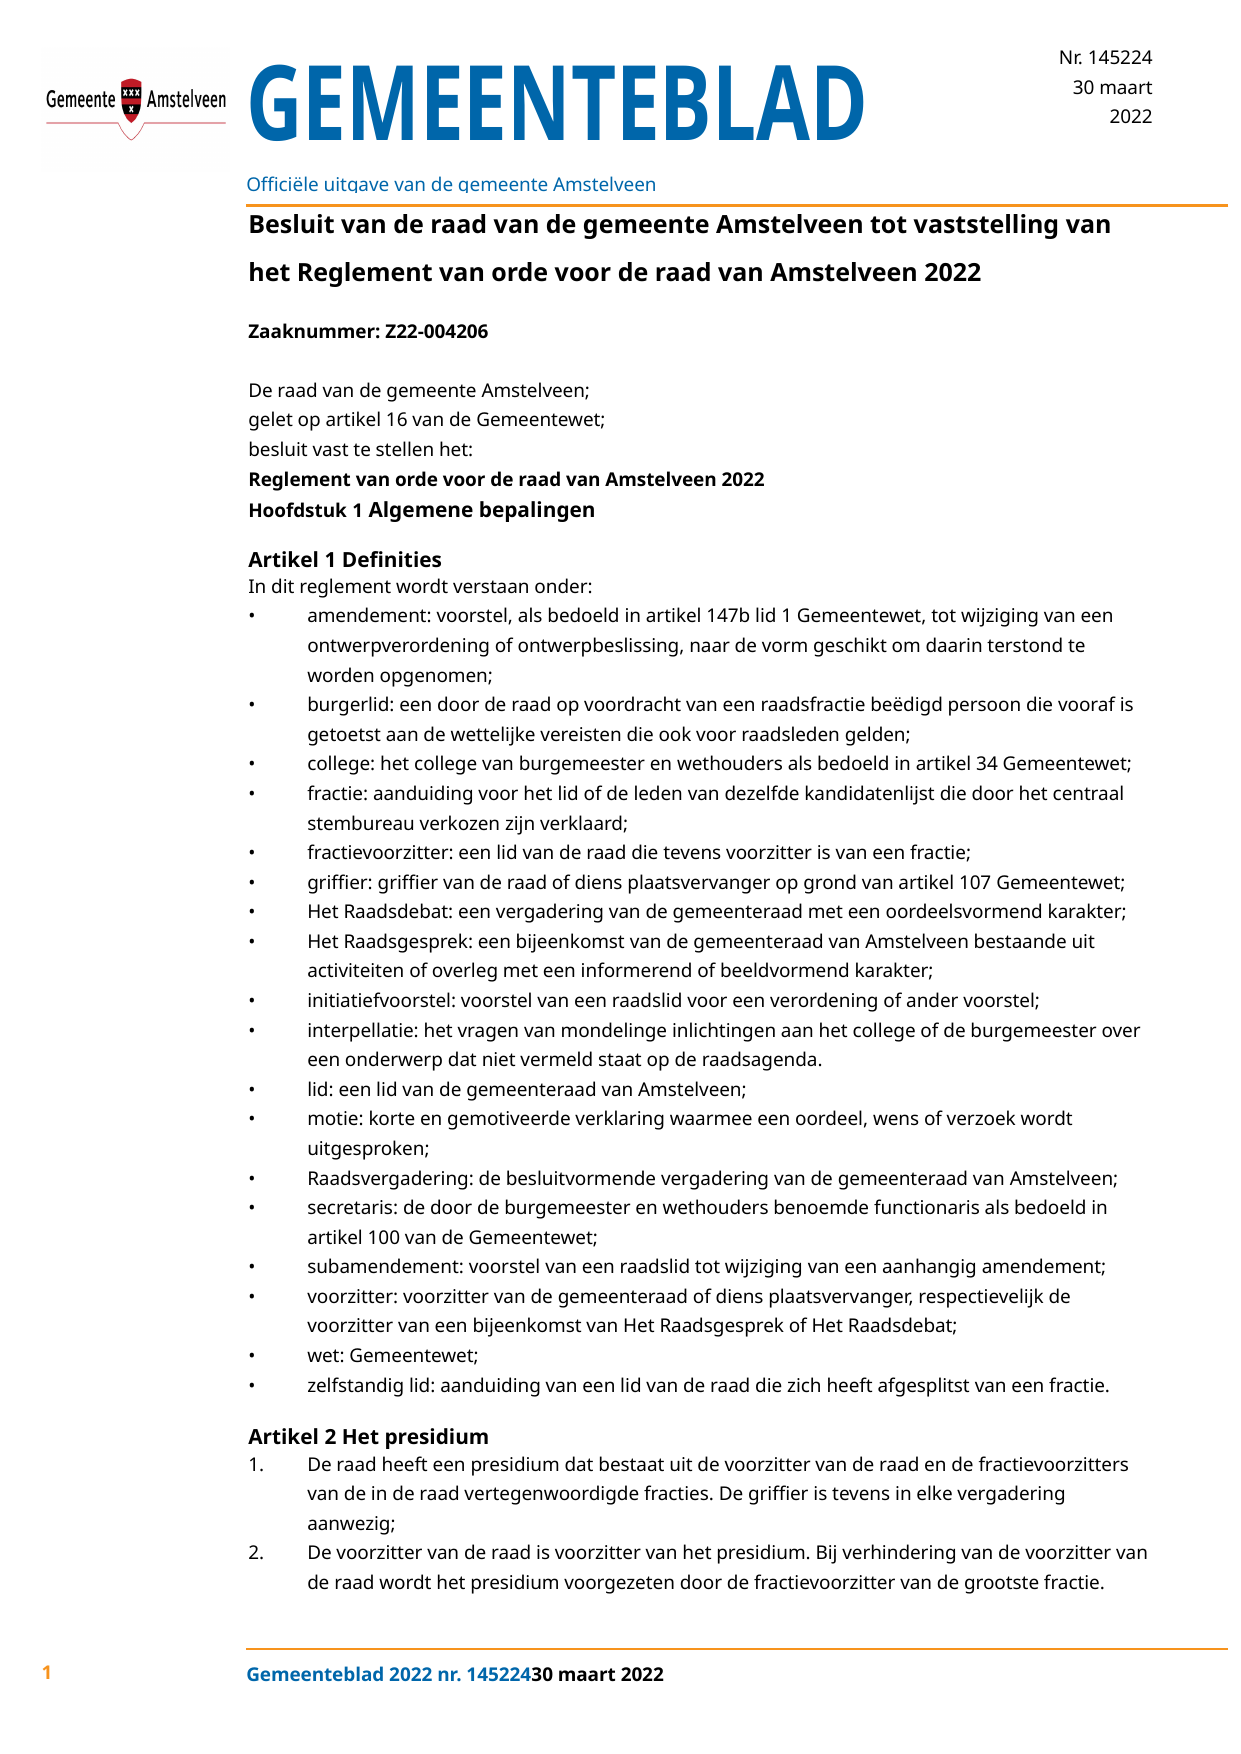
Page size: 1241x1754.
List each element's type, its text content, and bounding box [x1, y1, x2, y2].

list Raadsvergadering: de besluitvormende vergadering van de gemeenteraad van Amstelveen; [248, 1165, 1152, 1191]
list De voorzitter van de raad is voorzitter van het presidium. Bij verhindering van de voorzitter van de raad wordt het presidium voorgezeten door de fractievoorzitter van de grootste fractie. [248, 1539, 1152, 1595]
list burgerlid: een door de raad op voordracht van een raadsfractie beëdigd persoon die vooraf is getoetst aan de wettelijke vereisten die ook voor raadsleden gelden; [248, 691, 1152, 747]
picture [41, 47, 231, 172]
list subamendement: voorstel van een raadslid tot wijziging van een aanhangig amendement; [248, 1253, 1152, 1279]
text Hoofdstuk 1 Algemene bepalingen [248, 495, 1152, 524]
text De raad van de gemeente Amstelveen; [248, 377, 1152, 403]
list college: het college van burgemeester en wethouders als bedoeld in artikel 34 Gemeentewet; [248, 751, 1152, 776]
text Besluit van de raad van de gemeente Amstelveen tot vaststelling van het Reglement van orde voor de raad van Amstelveen 2022 [248, 207, 1152, 288]
text Artikel 2 Het presidium [248, 1422, 1152, 1451]
list zelfstandig lid: aanduiding van een lid van de raad die zich heeft afgesplitst van een fractie. [248, 1372, 1152, 1398]
list fractie: aanduiding voor het lid of de leden van dezelfde kandidatenlijst die door het centraal stembureau verkozen zijn verklaard; [248, 780, 1152, 836]
list De raad heeft een presidium dat bestaat uit de voorzitter van de raad en de fractievoorzitters van de in de raad vertegenwoordigde fracties. De griffier is tevens in elke vergadering aanwezig; [248, 1451, 1152, 1536]
list motie: korte en gemotiveerde verklaring waarmee een oordeel, wens of verzoek wordt uitgesproken; [248, 1106, 1152, 1161]
text gelet op artikel 16 van de Gemeentewet; [248, 407, 1152, 432]
text In dit reglement wordt verstaan onder: [248, 573, 1152, 599]
list lid: een lid van de gemeenteraad van Amstelveen; [248, 1076, 1152, 1102]
list initiatiefvoorstel: voorstel van een raadslid voor een verordening of ander voorstel; [248, 987, 1152, 1013]
text besluit vast te stellen het: [248, 436, 1152, 462]
text Reglement van orde voor de raad van Amstelveen 2022 [248, 466, 1152, 492]
list wet: Gemeentewet; [248, 1342, 1152, 1368]
list fractievoorzitter: een lid van de raad die tevens voorzitter is van een fractie; [248, 839, 1152, 865]
list Het Raadsgesprek: een bijeenkomst van de gemeenteraad van Amstelveen bestaande uit activiteiten of overleg met een informerend of beeldvormend karakter; [248, 928, 1152, 983]
list interpellatie: het vragen van mondelinge inlichtingen aan het college of de burgemeester over een onderwerp dat niet vermeld staat op de raadsagenda. [248, 1017, 1152, 1072]
text Zaaknummer: Z22-004206 [248, 318, 1152, 344]
list amendement: voorstel, als bedoeld in artikel 147b lid 1 Gemeentewet, tot wijziging van een ontwerpverordening of ontwerpbeslissing, naar de vorm geschikt om daarin terstond te worden opgenomen; [248, 603, 1152, 688]
text Artikel 1 Definities [248, 545, 1152, 573]
list griffier: griffier van de raad of diens plaatsvervanger op grond van artikel 107 Gemeentewet; [248, 869, 1152, 895]
list voorzitter: voorzitter van de gemeenteraad of diens plaatsvervanger, respectievelijk de voorzitter van een bijeenkomst van Het Raadsgesprek of Het Raadsdebat; [248, 1283, 1152, 1338]
list secretaris: de door de burgemeester en wethouders benoemde functionaris als bedoeld in artikel 100 van de Gemeentewet; [248, 1194, 1152, 1250]
list Het Raadsdebat: een vergadering van de gemeenteraad met een oordeelsvormend karakter; [248, 898, 1152, 924]
